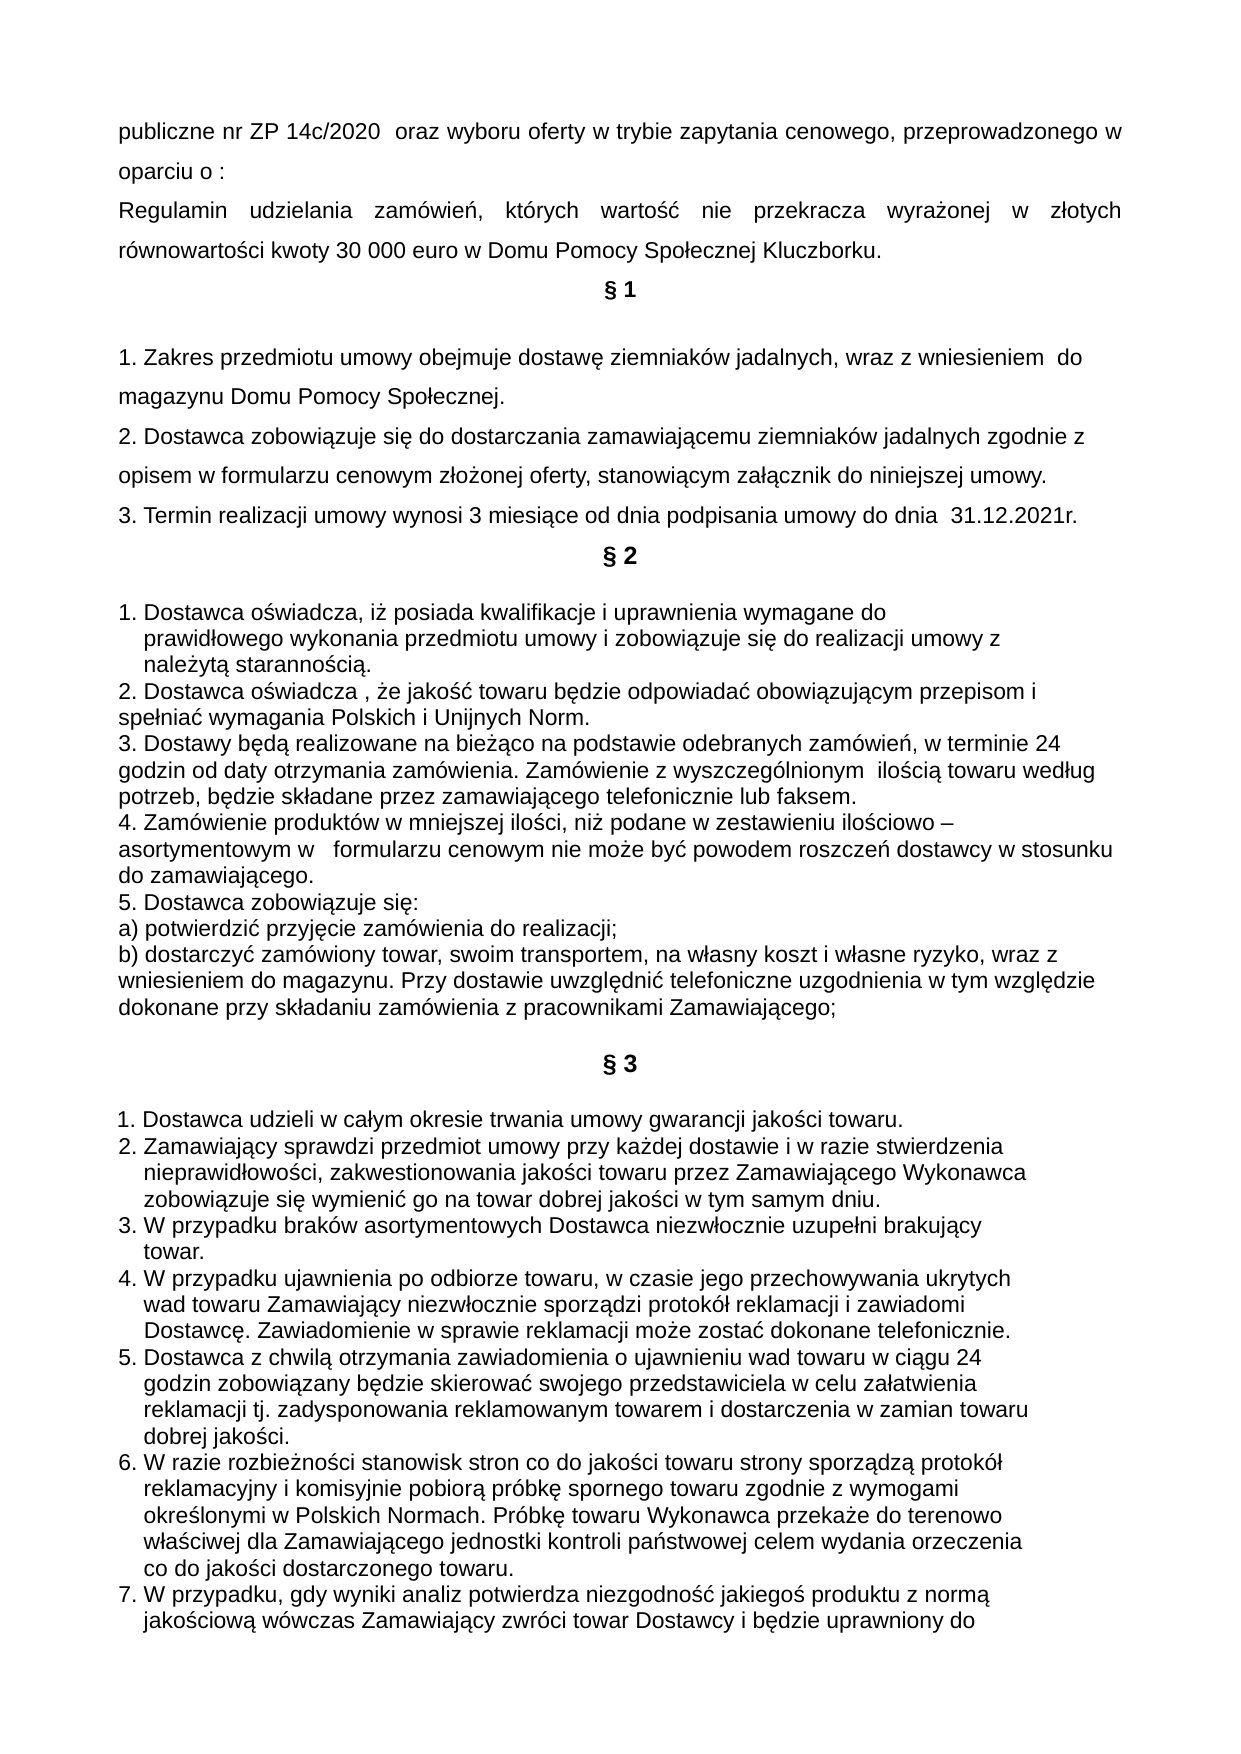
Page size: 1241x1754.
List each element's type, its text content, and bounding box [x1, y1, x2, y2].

text zobowiązuje się wymienić go na towar dobrej jakości w tym samym dniu. [118, 1186, 1122, 1212]
text reklamacji tj. zadysponowania reklamowanym towarem i dostarczenia w zamian towaru [118, 1396, 1122, 1423]
text b) dostarczyć zamówiony towar, swoim transportem, na własny koszt i własne ryzyko, wraz z wniesieniem do magazynu. Przy dostawie uwzględnić telefoniczne uzgodnienia w tym względzie dokonane przy składaniu zamówienia z pracownikami Zamawiającego; [118, 941, 1122, 1020]
text 4. W przypadku ujawnienia po odbiorze towaru, w czasie jego przechowywania ukrytych [118, 1264, 1122, 1291]
text 1. Dostawca udzieli w całym okresie trwania umowy gwarancji jakości towaru. [117, 1106, 1122, 1133]
text 5. Dostawca z chwilą otrzymania zawiadomienia o ujawnieniu wad towaru w ciągu 24 [118, 1344, 1122, 1370]
text § 2 [118, 541, 1122, 570]
text 7. W przypadku, gdy wyniki analiz potwierdza niezgodność jakiegoś produktu z normą [118, 1581, 1122, 1607]
text 4. Zamówienie produktów w mniejszej ilości, niż podane w zestawieniu ilościowo – asortymentowym w formularzu cenowym nie może być powodem roszczeń dostawcy w stosunku do zamawiającego. [118, 809, 1122, 888]
text określonymi w Polskich Normach. Próbkę towaru Wykonawca przekaże do terenowo [118, 1502, 1122, 1528]
text należytą starannością. [118, 651, 1122, 678]
text § 3 [118, 1049, 1122, 1078]
text 3. Dostawy będą realizowane na bieżąco na podstawie odebranych zamówień, w terminie 24 godzin od daty otrzymania zamówienia. Zamówienie z wyszczególnionym ilością towaru według potrzeb, będzie składane przez zamawiającego telefonicznie lub faksem. [118, 730, 1122, 809]
text wad towaru Zamawiający niezwłocznie sporządzi protokół reklamacji i zawiadomi [118, 1291, 1122, 1317]
text co do jakości dostarczonego towaru. [118, 1554, 1122, 1581]
text 1. Dostawca oświadcza, iż posiada kwalifikacje i uprawnienia wymagane do [118, 598, 1122, 625]
text Regulamin udzielania zamówień, których wartość nie przekracza wyrażonej w złotych równowartości kwoty 30 000 euro w Domu Pomocy Społecznej Kluczborku. [118, 197, 1122, 263]
text 3. Termin realizacji umowy wynosi 3 miesiące od dnia podpisania umowy do dnia 31.12.2021r. [118, 502, 1122, 528]
text właściwej dla Zamawiającego jednostki kontroli państwowej celem wydania orzeczenia [118, 1528, 1122, 1554]
text jakościową wówczas Zamawiający zwróci towar Dostawcy i będzie uprawniony do [118, 1607, 1122, 1633]
text publiczne nr ZP 14c/2020 oraz wyboru oferty w trybie zapytania cenowego, przeprowadzonego w oparciu o : [118, 118, 1122, 184]
text 2. Dostawca zobowiązuje się do dostarczania zamawiającemu ziemniaków jadalnych zgodnie z opisem w formularzu cenowym złożonej oferty, stanowiącym załącznik do niniejszej umowy. [118, 423, 1122, 488]
text 3. W przypadku braków asortymentowych Dostawca niezwłocznie uzupełni brakujący [118, 1212, 1122, 1238]
text reklamacyjny i komisyjnie pobiorą próbkę spornego towaru zgodnie z wymogami [118, 1475, 1122, 1502]
text § 1 [118, 276, 1122, 302]
text towar. [118, 1238, 1122, 1264]
text prawidłowego wykonania przedmiotu umowy i zobowiązuje się do realizacji umowy z [118, 625, 1122, 651]
text 5. Dostawca zobowiązuje się: [118, 888, 1122, 915]
text 2. Zamawiający sprawdzi przedmiot umowy przy każdej dostawie i w razie stwierdzenia [118, 1133, 1122, 1159]
text dobrej jakości. [118, 1423, 1122, 1449]
text godzin zobowiązany będzie skierować swojego przedstawiciela w celu załatwienia [118, 1370, 1122, 1396]
text a) potwierdzić przyjęcie zamówienia do realizacji; [118, 915, 1122, 941]
text 6. W razie rozbieżności stanowisk stron co do jakości towaru strony sporządzą protokół [118, 1449, 1122, 1475]
text 1. Zakres przedmiotu umowy obejmuje dostawę ziemniaków jadalnych, wraz z wniesieniem do magazynu Domu Pomocy Społecznej. [118, 344, 1122, 409]
text 2. Dostawca oświadcza , że jakość towaru będzie odpowiadać obowiązującym przepisom i spełniać wymagania Polskich i Unijnych Norm. [118, 678, 1122, 730]
text nieprawidłowości, zakwestionowania jakości towaru przez Zamawiającego Wykonawca [118, 1159, 1122, 1186]
text Dostawcę. Zawiadomienie w sprawie reklamacji może zostać dokonane telefonicznie. [118, 1317, 1122, 1344]
